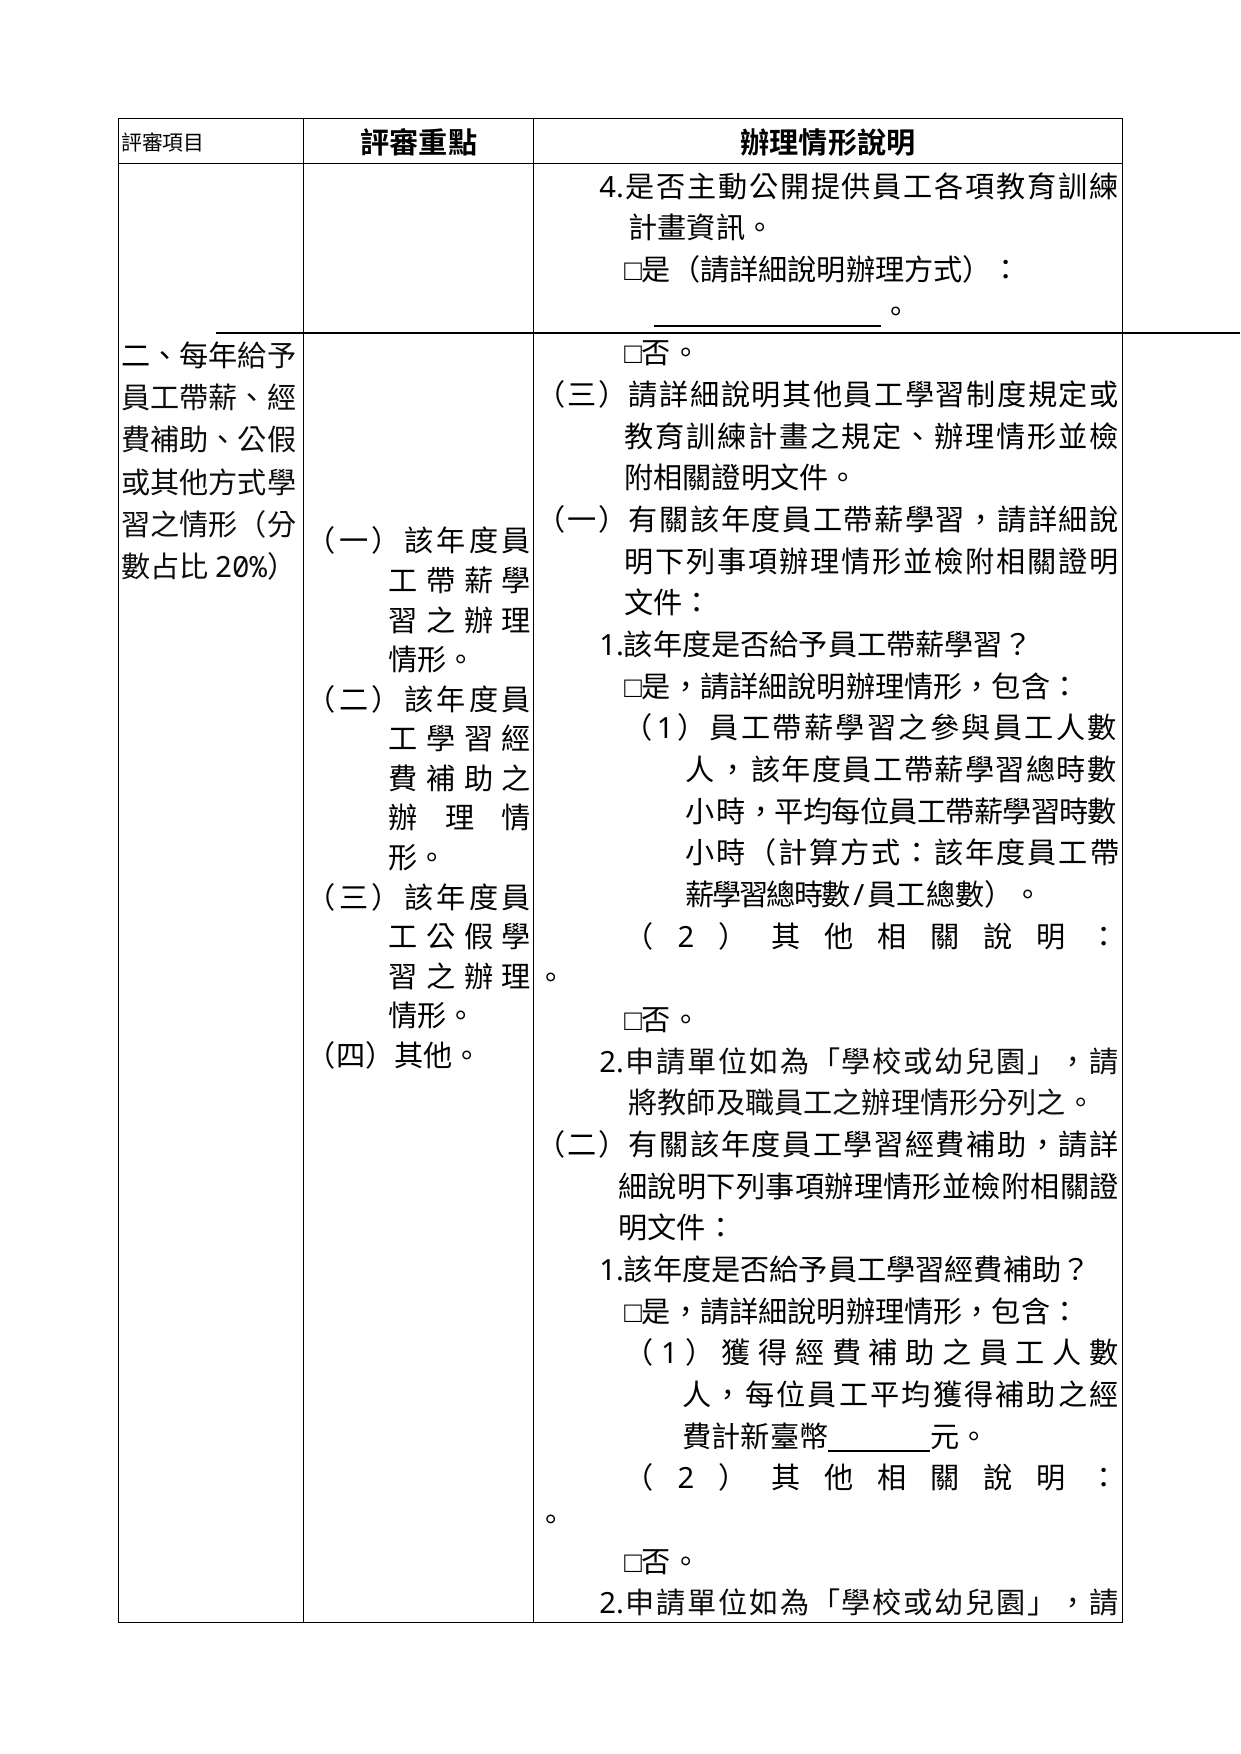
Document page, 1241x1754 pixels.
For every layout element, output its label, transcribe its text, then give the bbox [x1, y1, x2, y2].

table_cell 4.是否主動公開提供員工各項教育訓練計畫資訊。 □是（請詳細說明辦理方式）： 。 [534, 164, 1122, 332]
table_cell 二、每年給予員工帶薪、經費補助、公假或其他方式學習之情形（分數占比20%） [119, 164, 303, 1622]
table_cell （一）該年度員工帶薪學習之辦理情形。 （二）該年度員工學習經費補助之辦理情形。 （三）該年度員工公假學習之辦理情形。 （四）其他。 [304, 334, 533, 1622]
table_header 評審項目 [119, 119, 303, 163]
table_header 辦理情形說明 [534, 119, 1122, 163]
table_header 評審重點 [304, 119, 533, 163]
table_cell [304, 164, 533, 332]
table_cell □否。 （三）請詳細說明其他員工學習制度規定或教育訓練計畫之規定、辦理情形並檢附相關證明文件。 （一）有關該年度員工帶薪學習，請詳細說明下列事項辦理情形並檢附相關證明文件： 1.該年度是否給予員工帶薪學習？ □是，請詳細說明辦理情形，包含： （1）員工帶薪學習之參與員工人數 人，該年度員工帶薪學習總時數 小時，平均每位員工帶薪學習時數 小時（計算方式：該年度員工帶薪學習總時數/員工總數）。 （2）其他相關說明： 。 □否。 2.申請單位如為「學校或幼兒園」，請將教師及職員工之辦理情形分列之。 （二）有關該年度員工學習經費補助，請詳細說明下列事項辦理情形並檢附相關證明文件： 1.該年度是否給予員工學習經費補助？ □是，請詳細說明辦理情形，包含： （1）獲得經費補助之員工人數 人，每位員工平均獲得補助之經費計新臺幣 元。 （2）其他相關說明： 。 □否。 2.申請單位如為「學校或幼兒園」，請 [534, 334, 1122, 1622]
